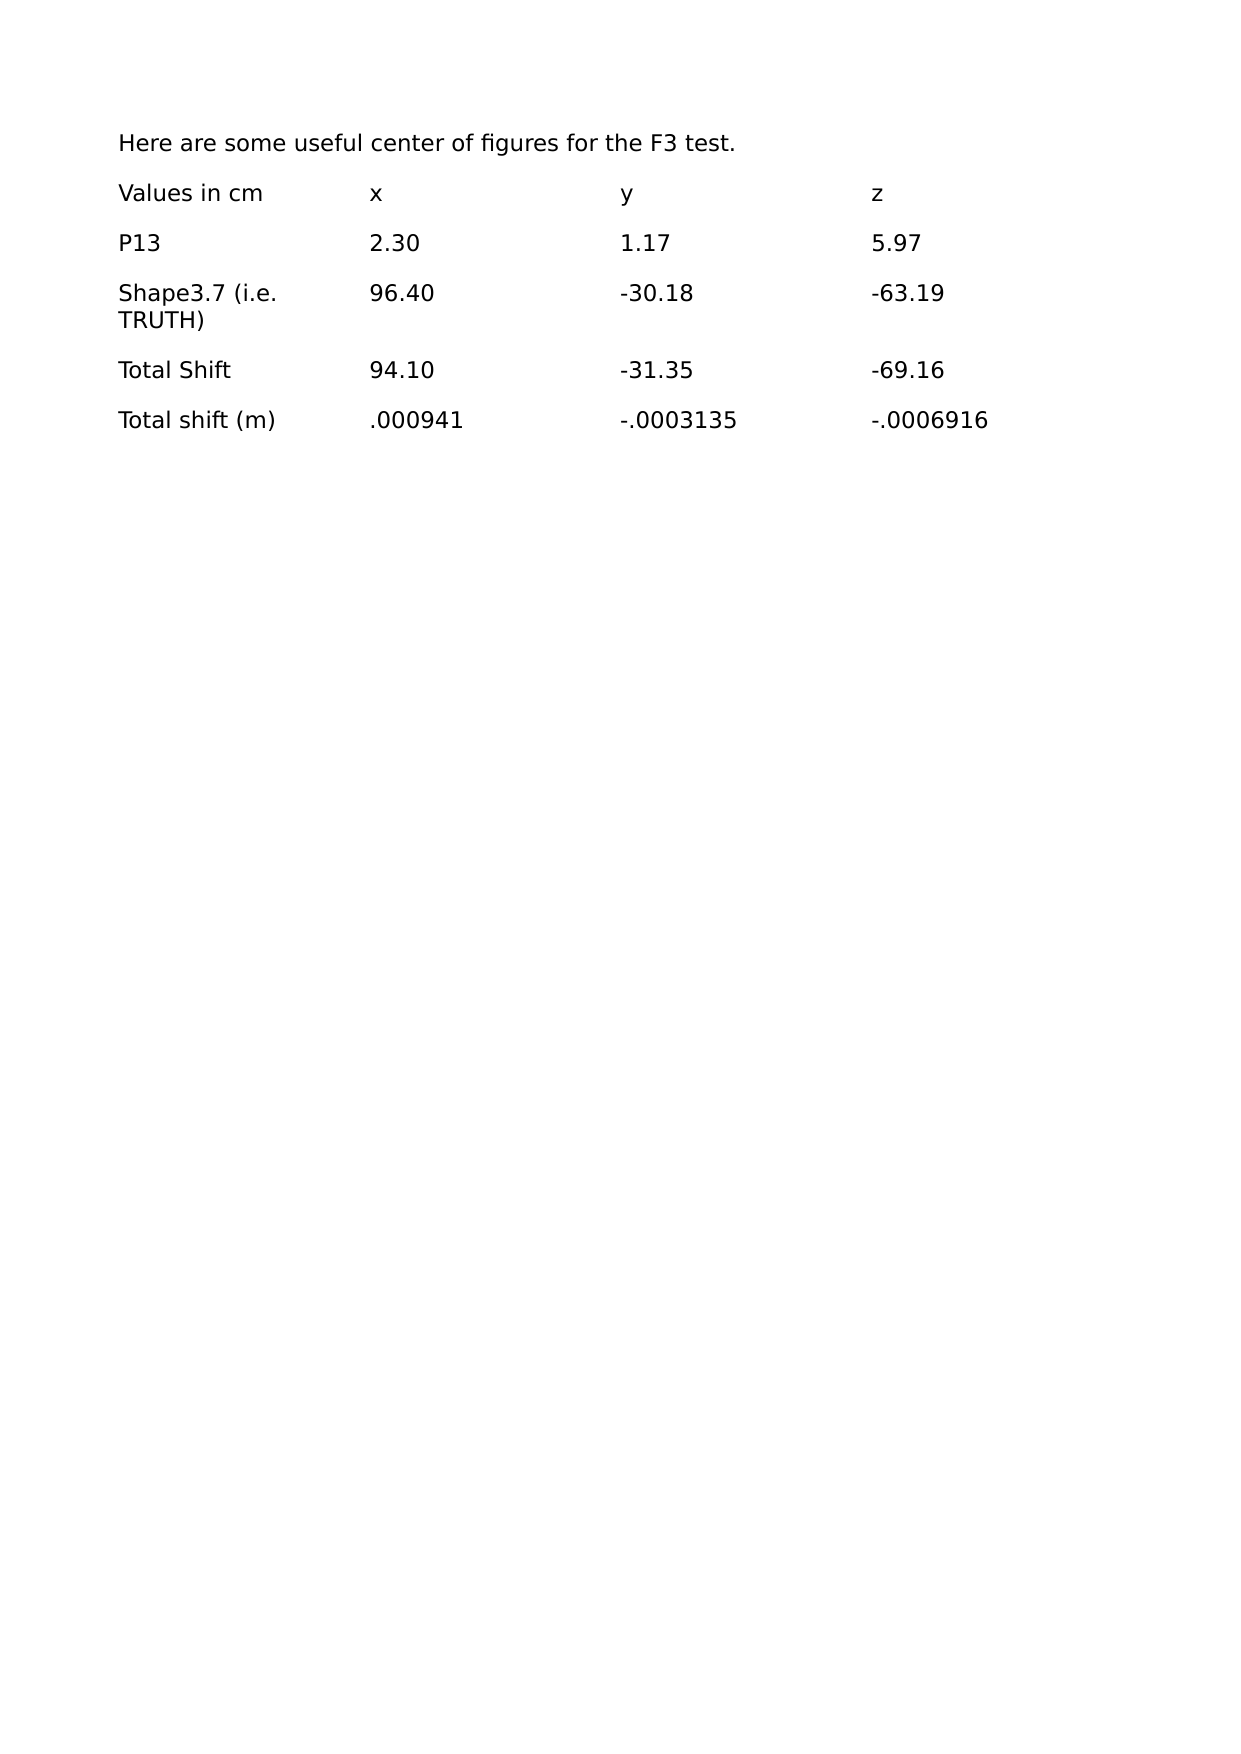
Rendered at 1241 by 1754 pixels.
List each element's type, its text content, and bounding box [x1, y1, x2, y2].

table_header y [620, 168, 871, 218]
table_cell -69.16 [871, 346, 1122, 396]
table_cell 94.10 [369, 346, 620, 396]
table_cell -63.19 [871, 269, 1122, 346]
table_cell Total Shift [118, 346, 369, 396]
table_cell 1.17 [620, 219, 871, 269]
table_header -.0003135 [620, 396, 871, 446]
table_cell Shape3.7 (i.e. TRUTH) [118, 269, 369, 346]
table_header Total shift (m) [118, 396, 369, 446]
table_header x [369, 168, 620, 218]
table_header z [871, 168, 1122, 218]
table_cell 96.40 [369, 269, 620, 346]
table_header .000941 [369, 396, 620, 446]
table_header Values in cm [118, 168, 369, 218]
table_cell 2.30 [369, 219, 620, 269]
table_header -.0006916 [871, 396, 1122, 446]
table_cell -30.18 [620, 269, 871, 346]
table_cell 5.97 [871, 219, 1122, 269]
text Here are some useful center of figures for the F3 test. [118, 130, 1122, 157]
table_cell -31.35 [620, 346, 871, 396]
table_cell P13 [118, 219, 369, 269]
